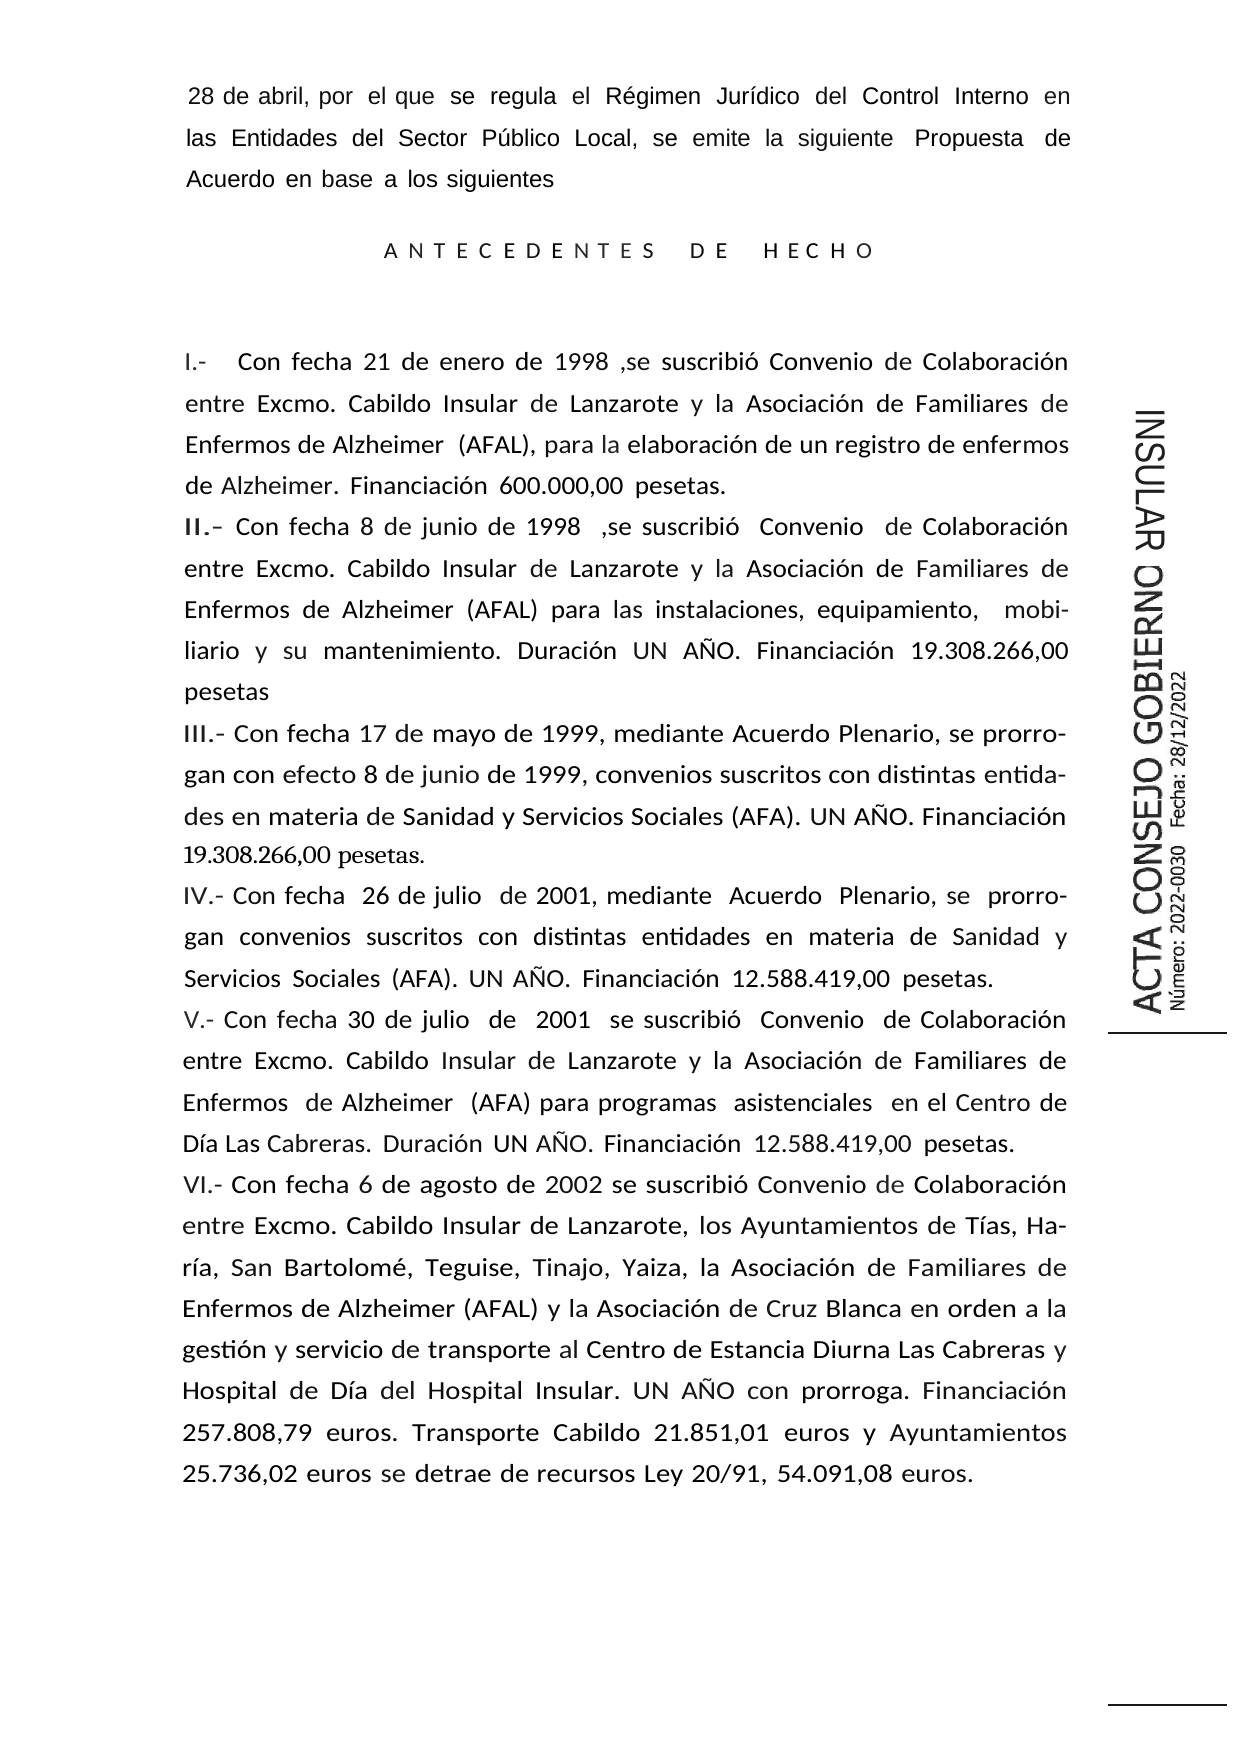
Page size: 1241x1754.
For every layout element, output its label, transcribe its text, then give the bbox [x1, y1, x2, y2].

text II.- Con fecha 8 de junio de 1998 ,se suscribió Convenio de Colaboración entre Excmo. Cabildo Insular de Lanzarote y la Asociación de Familiares de Enfermos de Alzheimer (AFAL) para las instalaciones, equipamiento, mobi- liario y su mantenimiento. Duración UN AÑO. Financiación 19.308.266,00 pesetas [183, 511, 1069, 707]
text INSULAR [1127, 408, 1172, 556]
text V.- Con fecha 30 de julio de 2001 se suscribió Convenio de Colaboración entre Excmo. Cabildo Insular de Lanzarote y la Asociación de Familiares de Enfermos de Alzheimer (AFA) para programas asistenciales en el Centro de Día Las Cabreras. Duración UN AÑO. Financiación 12.588.419,00 pesetas. [182, 1003, 1067, 1159]
text VI.- Con fecha 6 de agosto de 2002 se suscribió Convenio de Colaboración entre Excmo. Cabildo Insular de Lanzarote, los Ayuntamientos de Tías, Ha- ría, San Bartolomé, Teguise, Tinajo, Yaiza, la Asociación de Familiares de Enfermos de Alzheimer (AFAL) y la Asociación de Cruz Blanca en orden a la gestión y servicio de transporte al Centro de Estancia Diurna Las Cabreras y Hospital de Día del Hospital Insular. UN AÑO con prorroga. Financiación 257.808,79 euros. Transporte Cabildo 21.851,01 euros y Ayuntamientos 25.736,02 euros se detrae de recursos Ley 20/91, 54.091,08 euros. [182, 1168, 1067, 1489]
text A N T E C E D E N T E S D E H E C H O [46, 237, 1210, 264]
text 28 de abril, por el que se regula el Régimen Jurídico del Control Interno en las Entidades del Sector Público Local, se emite la siguiente Propuesta de Acuerdo en base a los siguientes [186, 82, 1071, 193]
text IV.- Con fecha 26 de julio de 2001, mediante Acuerdo Plenario, se prorro- gan convenios suscritos con distintas entidades en materia de Sanidad y Servicios Sociales (AFA). UN AÑO. Financiación 12.588.419,00 pesetas. [183, 879, 1068, 993]
picture [1131, 566, 1189, 1032]
text III.- Con fecha 17 de mayo de 1999, mediante Acuerdo Plenario, se prorro- gan con efecto 8 de junio de 1999, convenios suscritos con distintas entida- des en materia de Sanidad y Servicios Sociales (AFA). UN AÑO. Financiación 19.308.266,00 pesetas. [183, 717, 1067, 869]
text I.- Con fecha 21 de enero de 1998 ,se suscribió Convenio de Colaboración entre Excmo. Cabildo Insular de Lanzarote y la Asociación de Familiares de Enfermos de Alzheimer (AFAL), para la elaboración de un registro de enfermos de Alzheimer. Financiación 600.000,00 pesetas. [184, 346, 1069, 501]
